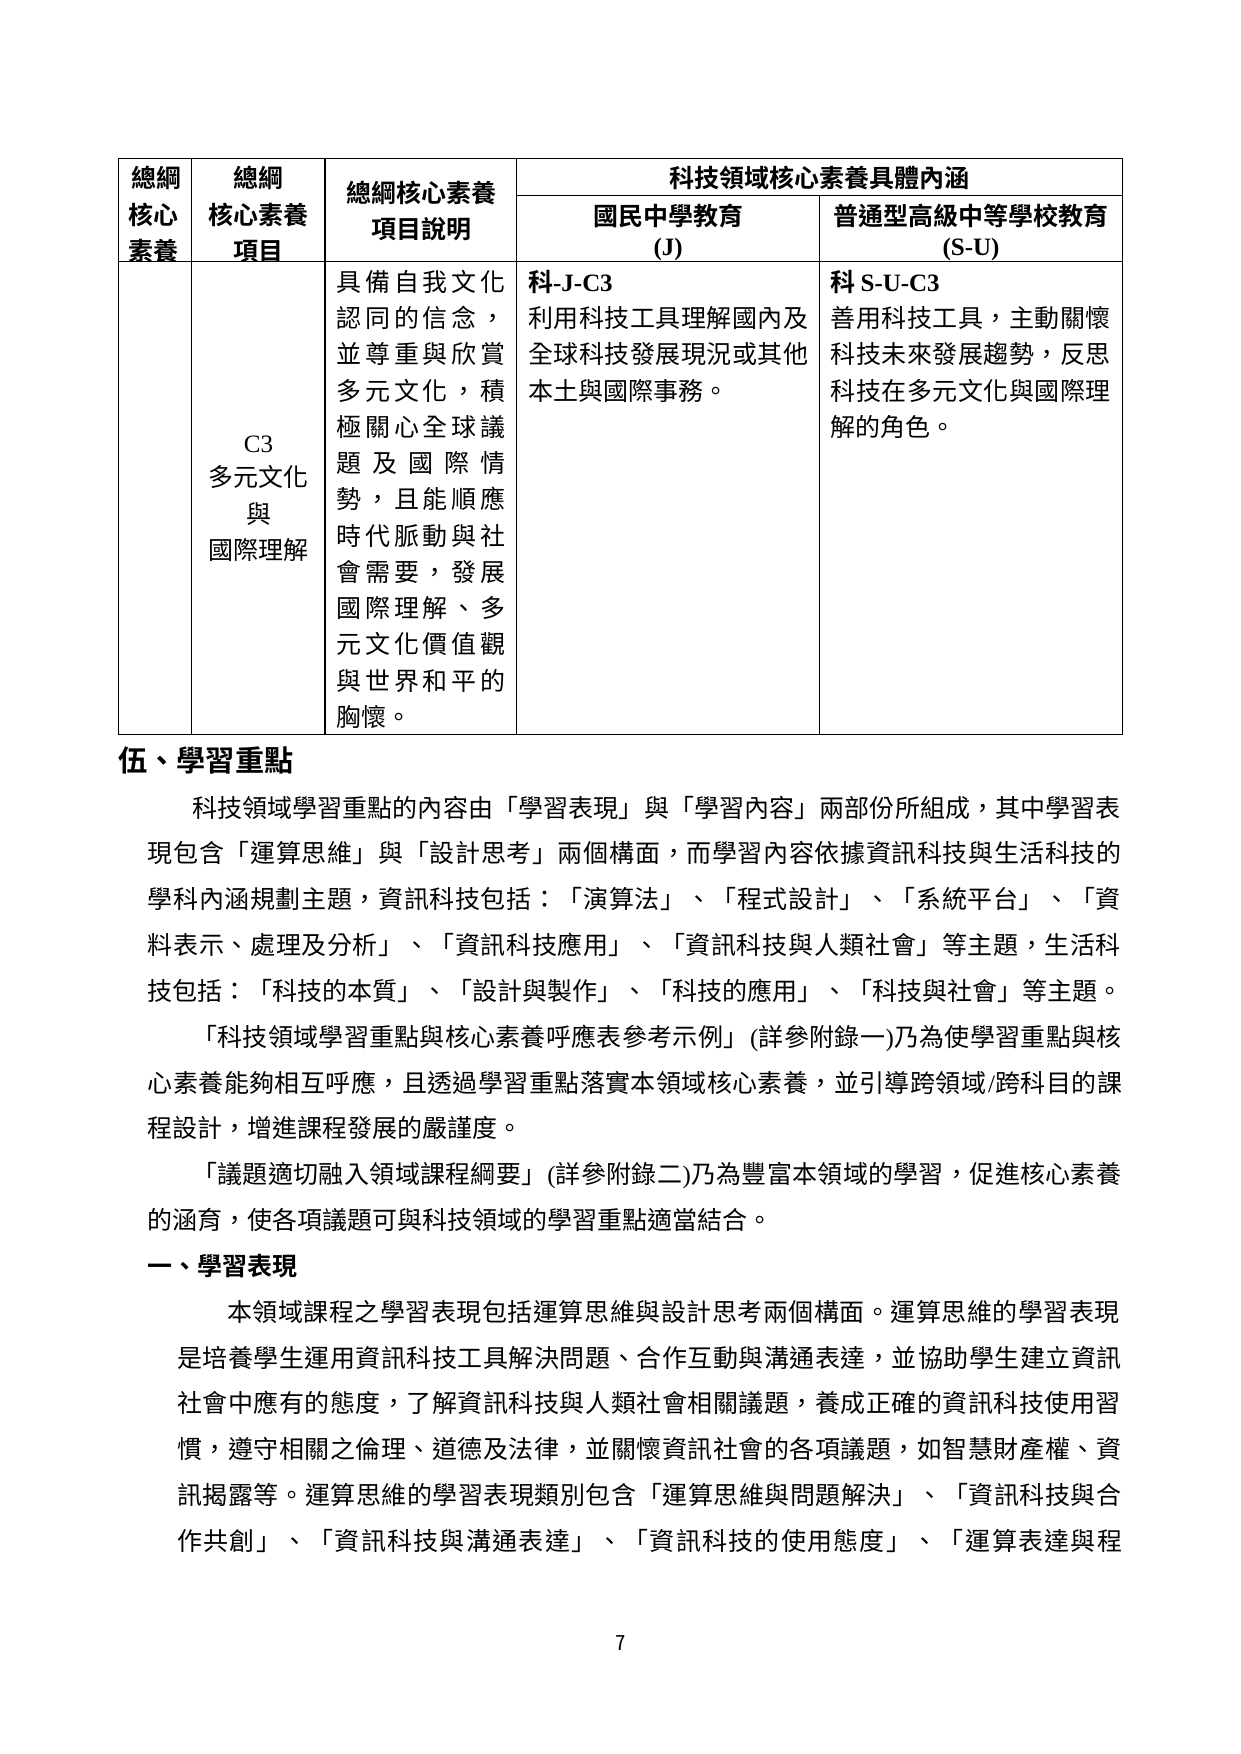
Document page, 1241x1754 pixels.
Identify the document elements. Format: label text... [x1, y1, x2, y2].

text 一、學習表現 [118, 1239, 1122, 1284]
text 「科技領域學習重點與核心素養呼應表參考示例」(詳參附錄一)乃為使學習重點與核心素養能夠相互呼應，且透過學習重點落實本領域核心素養，並引導跨領域/跨科目的課程設計，增進課程發展的嚴謹度。 [148, 1009, 1122, 1147]
table_cell 普通型高級中等學校教育 (S-U) [820, 196, 1122, 261]
table_header 總綱核心素養 項目說明 [326, 159, 516, 261]
text 伍、學習重點 [118, 735, 1122, 780]
table_cell 國民中學教育 (J) [517, 196, 819, 261]
table_header 總綱 核心 素養 面向 [119, 159, 191, 261]
text 本領域課程之學習表現包括運算思維與設計思考兩個構面。運算思維的學習表現是培養學生運用資訊科技工具解決問題、合作互動與溝通表達，並協助學生建立資訊社會中應有的態度，了解資訊科技與人類社會相關議題，養成正確的資訊科技使用習慣，遵守相關之倫理、道德及法律，並關懷資訊社會的各項議題，如智慧財產權、資訊揭露等。運算思維的學習表現類別包含「運算思維與問題解決」、「資訊科技與合作共創」、「資訊科技與溝通表達」、「資訊科技的使用態度」、「運算表達與程 [177, 1284, 1122, 1559]
table_header 科技領域核心素養具體內涵 [517, 159, 1122, 195]
text 「議題適切融入領域課程綱要」(詳參附錄二)乃為豐富本領域的學習，促進核心素養的涵育，使各項議題可與科技領域的學習重點適當結合。 [148, 1147, 1122, 1239]
text 科技領域學習重點的內容由「學習表現」與「學習內容」兩部份所組成，其中學習表現包含「運算思維」與「設計思考」兩個構面，而學習內容依據資訊科技與生活科技的學科內涵規劃主題，資訊科技包括：「演算法」、「程式設計」、「系統平台」、「資料表示、處理及分析」、「資訊科技應用」、「資訊科技與人類社會」等主題，生活科技包括：「科技的本質」、「設計與製作」、「科技的應用」、「科技與社會」等主題。 [148, 780, 1122, 1009]
table_cell C3 多元文化 與 國際理解 [192, 262, 324, 733]
table_cell 科-J-C3 利用科技工具理解國內及全球科技發展現況或其他本土與國際事務。 [517, 262, 819, 733]
table_cell [119, 262, 191, 733]
table_header 總綱 核心素養 項目 [192, 159, 324, 261]
table_cell 科S-U-C3 善用科技工具，主動關懷科技未來發展趨勢，反思科技在多元文化與國際理解的角色。 [820, 262, 1122, 733]
table_cell 具備自我文化認同的信念，並尊重與欣賞多元文化，積極關心全球議題及國際情勢，且能順應時代脈動與社會需要，發展國際理解、多元文化價值觀與世界和平的胸懷。 [326, 262, 516, 733]
